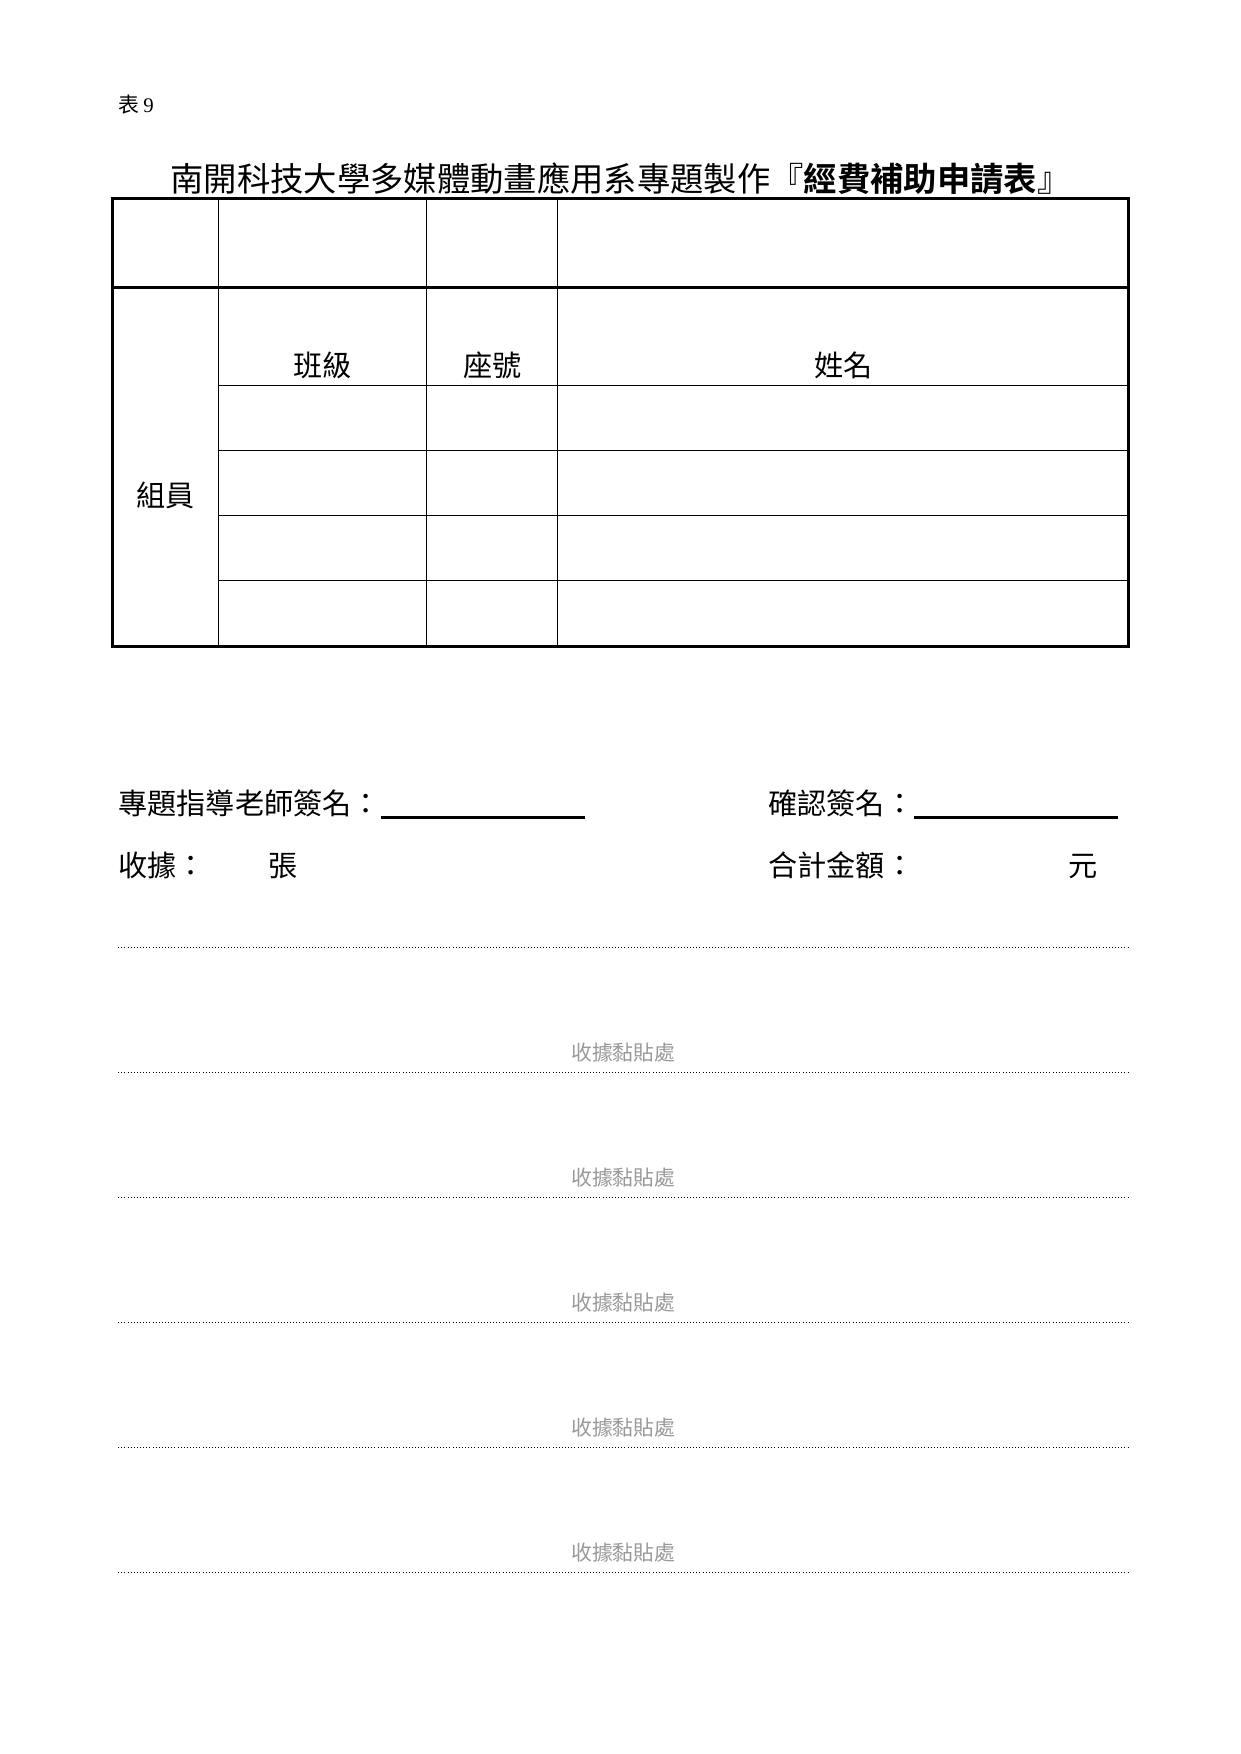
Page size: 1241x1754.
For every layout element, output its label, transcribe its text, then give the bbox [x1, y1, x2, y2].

table_cell 收據黏貼處 [118, 1322, 1128, 1447]
table_cell [219, 386, 426, 450]
text 收據： 張 合計金額： 元 [118, 822, 1122, 885]
table_header [219, 200, 426, 286]
table_cell [427, 516, 557, 580]
text 南開科技大學多媒體動畫應用系專題製作『經費補助申請表』 [118, 135, 1122, 197]
table_cell [558, 386, 1127, 450]
table_header 組別 [114, 200, 218, 286]
table_cell 組員 [114, 289, 218, 645]
table_cell 座號 [427, 289, 557, 385]
table_cell [558, 581, 1127, 645]
table_cell 收據黏貼處 [118, 1197, 1128, 1322]
table_cell [558, 516, 1127, 580]
table_cell 姓名 [558, 289, 1127, 385]
table_cell 收據黏貼處 [118, 1072, 1128, 1197]
table_cell [219, 516, 426, 580]
table_header [558, 200, 1127, 286]
text 專題指導老師簽名： 確認簽名： [118, 760, 1122, 822]
table_header 專題 名稱 [427, 200, 557, 286]
table_cell [219, 581, 426, 645]
table_cell [427, 451, 557, 515]
table_cell 班級 [219, 289, 426, 385]
table_header 收據黏貼處 [118, 947, 1128, 1072]
table_cell [427, 581, 557, 645]
table_cell 收據黏貼處 [118, 1447, 1128, 1572]
table_cell [219, 451, 426, 515]
table_cell [427, 386, 557, 450]
table_cell [558, 451, 1127, 515]
